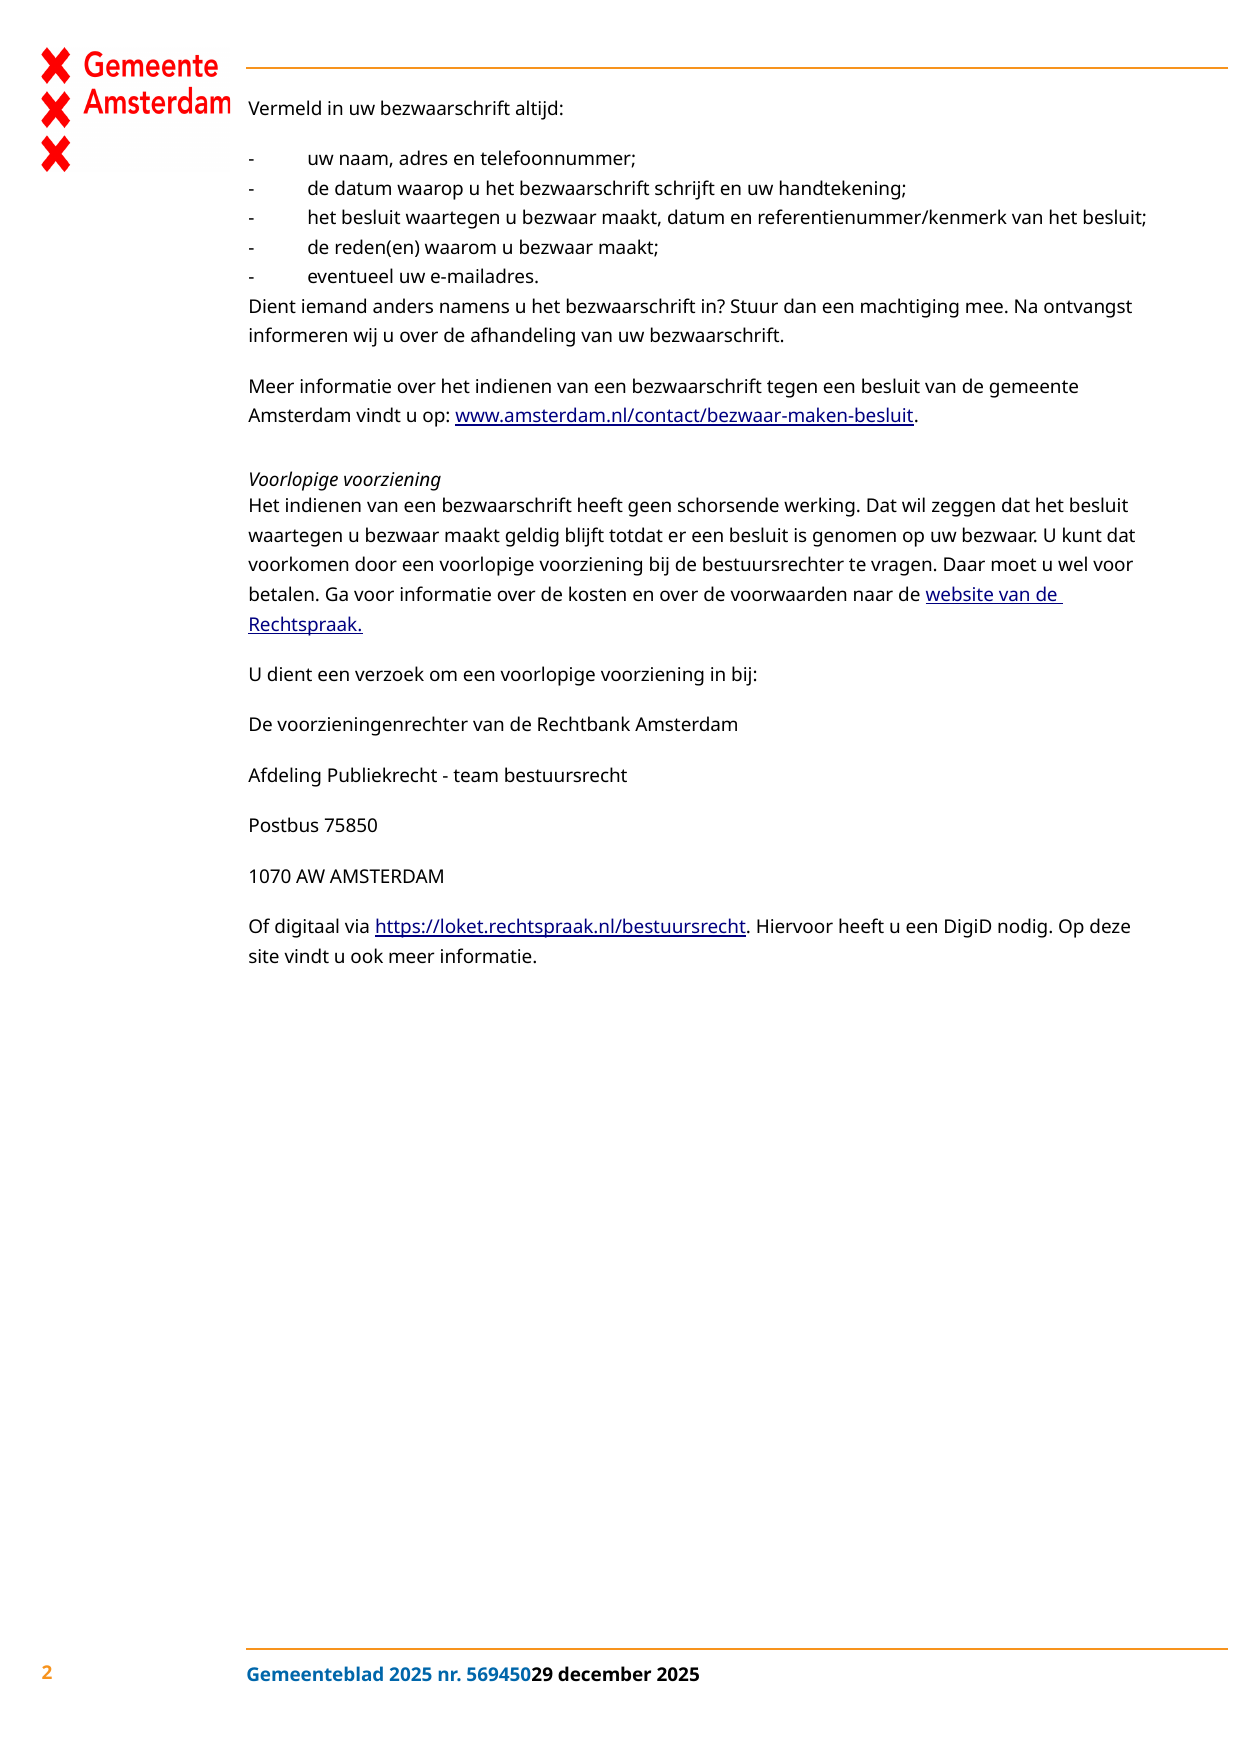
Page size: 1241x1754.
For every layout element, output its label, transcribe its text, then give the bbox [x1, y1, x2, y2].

text De voorzieningenrechter van de Rechtbank Amsterdam [248, 712, 1152, 737]
picture [41, 47, 231, 172]
text Meer informatie over het indienen van een bezwaarschrift tegen een besluit van de gemeente Amsterdam vindt u op: www.amsterdam.nl/contact/bezwaar-maken-besluit. [248, 373, 1152, 428]
text Het indienen van een bezwaarschrift heeft geen schorsende werking. Dat wil zeggen dat het besluit waartegen u bezwaar maakt geldig blijft totdat er een besluit is genomen op uw bezwaar. U kunt dat voorkomen door een voorlopige voorziening bij de bestuursrechter te vragen. Daar moet u wel voor betalen. Ga voor informatie over de kosten en over de voorwaarden naar de website van de Rechtspraak. [248, 492, 1152, 636]
list de reden(en) waarom u bezwaar maakt; [248, 234, 1152, 260]
list eventueel uw e-mailadres. [248, 263, 1152, 289]
text U dient een verzoek om een voorlopige voorziening in bij: [248, 661, 1152, 687]
list de datum waarop u het bezwaarschrift schrijft en uw handtekening; [248, 175, 1152, 201]
list uw naam, adres en telefoonnummer; [248, 145, 1152, 171]
text Voorlopige voorziening [248, 467, 1152, 492]
text Vermeld in uw bezwaarschrift altijd: [248, 95, 1152, 121]
text Afdeling Publiekrecht - team bestuursrecht [248, 762, 1152, 788]
list het besluit waartegen u bezwaar maakt, datum en referentienummer/kenmerk van het besluit; [248, 204, 1152, 230]
text Dient iemand anders namens u het bezwaarschrift in? Stuur dan een machtiging mee. Na ontvangst informeren wij u over de afhandeling van uw bezwaarschrift. [248, 293, 1152, 348]
text Of digitaal via https://loket.rechtspraak.nl/bestuursrecht. Hiervoor heeft u een DigiD nodig. Op deze site vindt u ook meer informatie. [248, 913, 1152, 968]
text 1070 AW AMSTERDAM [248, 863, 1152, 888]
text Postbus 75850 [248, 812, 1152, 838]
